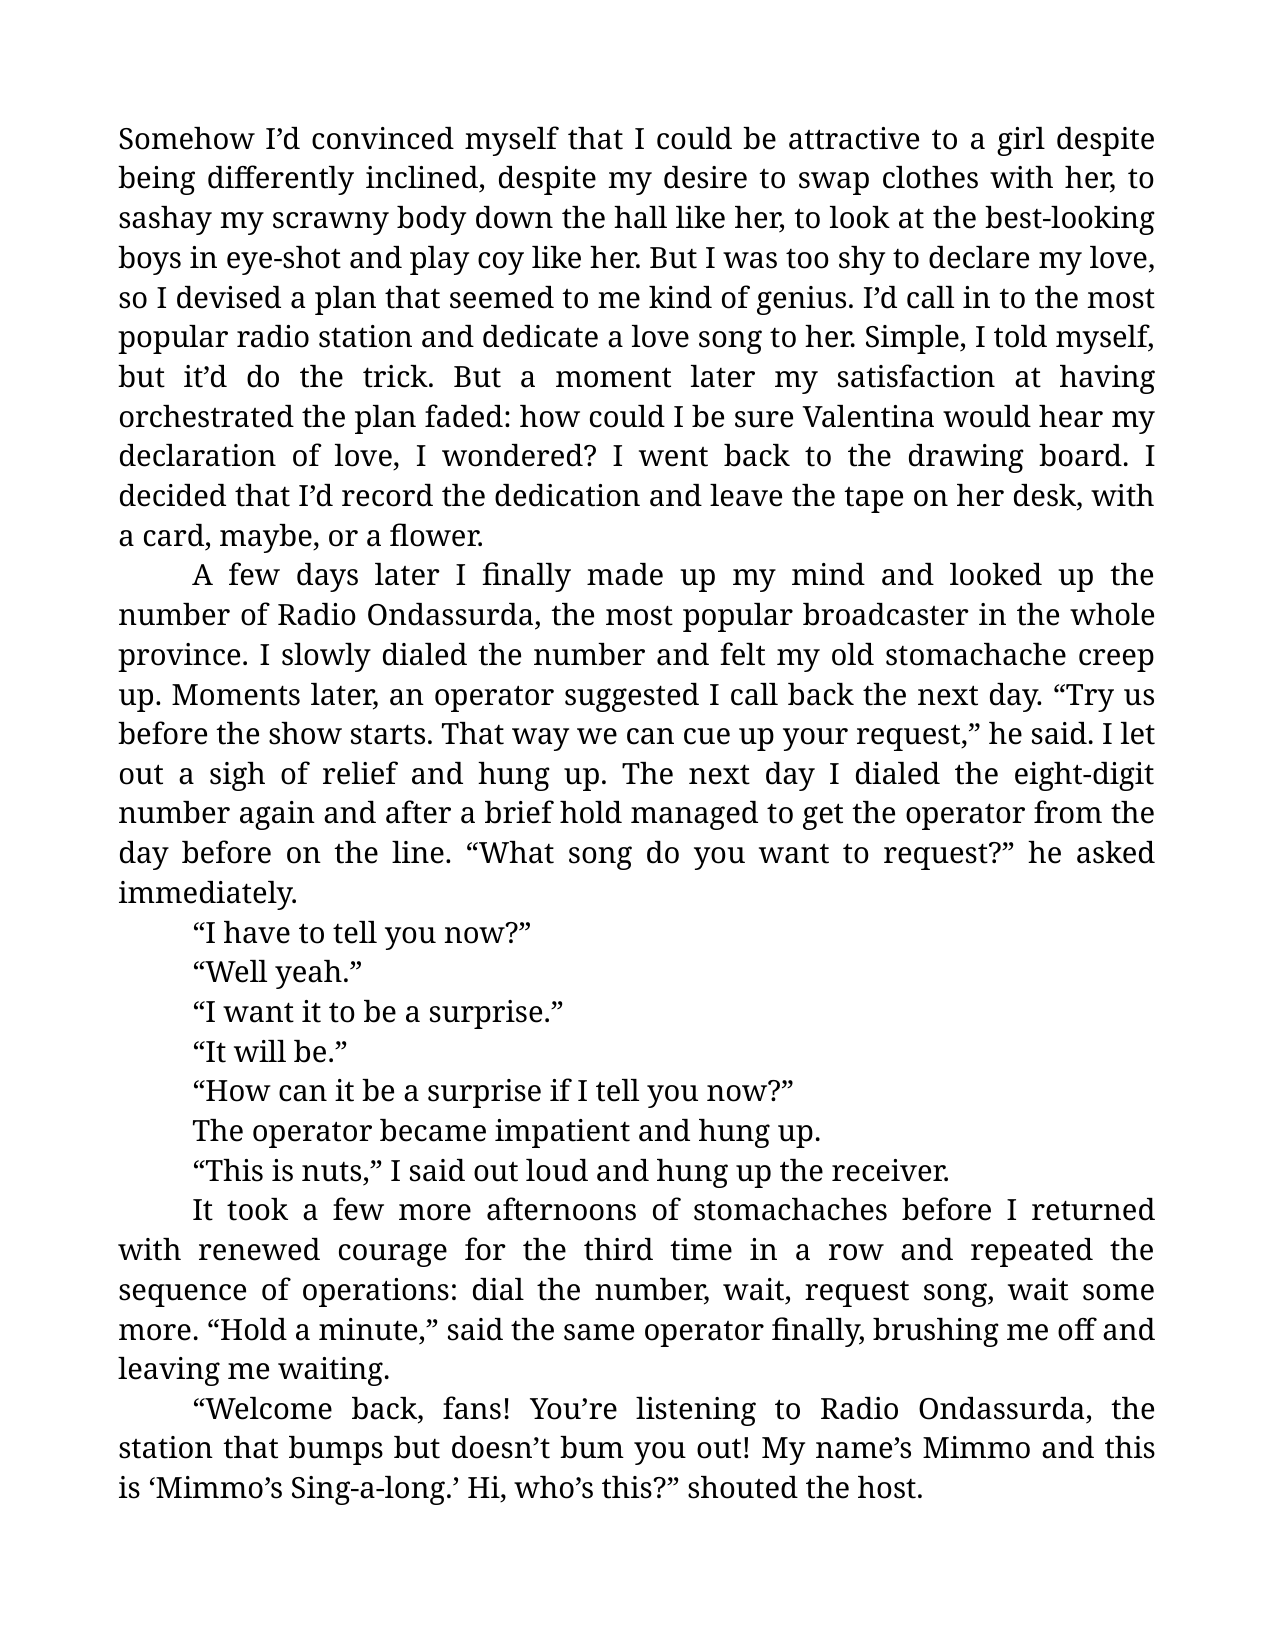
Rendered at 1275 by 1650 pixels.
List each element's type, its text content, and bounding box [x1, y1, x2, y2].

text Somehow I’d convinced myself that I could be attractive to a girl despite being differently inclined, despite my desire to swap clothes with her, to sashay my scrawny body down the hall like her, to look at the best-looking boys in eye-shot and play coy like her. But I was too shy to declare my love, so I devised a plan that seemed to me kind of genius. I’d call in to the most popular radio station and dedicate a love song to her. Simple, I told myself, but it’d do the trick. But a moment later my satisfaction at having orchestrated the plan faded: how could I be sure Valentina would hear my declaration of love, I wondered? I went back to the drawing board. I decided that I’d record the dedication and leave the tape on her desk, with a card, maybe, or a flower. [118, 118, 1157, 555]
text “I have to tell you now?” [118, 912, 1157, 952]
text “Well yeah.” [118, 952, 1157, 991]
text It took a few more afternoons of stomachaches before I returned with renewed courage for the third time in a row and repeated the sequence of operations: dial the number, wait, request song, wait some more. “Hold a minute,” said the same operator finally, brushing me off and leaving me waiting. [118, 1190, 1157, 1388]
text The operator became impatient and hung up. [118, 1110, 1157, 1150]
text “Welcome back, fans! You’re listening to Radio Ondassurda, the station that bumps but doesn’t bum you out! My name’s Mimmo and this is ‘Mimmo’s Sing-a-long.’ Hi, who’s this?” shouted the host. [118, 1388, 1157, 1507]
text “This is nuts,” I said out loud and hung up the receiver. [118, 1150, 1157, 1190]
text “I want it to be a surprise.” [118, 991, 1157, 1031]
text “How can it be a surprise if I tell you now?” [118, 1071, 1157, 1110]
text A few days later I finally made up my mind and looked up the number of Radio Ondassurda, the most popular broadcaster in the whole province. I slowly dialed the number and felt my old stomachache creep up. Moments later, an operator suggested I call back the next day. “Try us before the show starts. That way we can cue up your request,” he said. I let out a sigh of relief and hung up. The next day I dialed the eight-digit number again and after a brief hold managed to get the operator from the day before on the line. “What song do you want to request?” he asked immediately. [118, 555, 1157, 912]
text “It will be.” [118, 1031, 1157, 1071]
